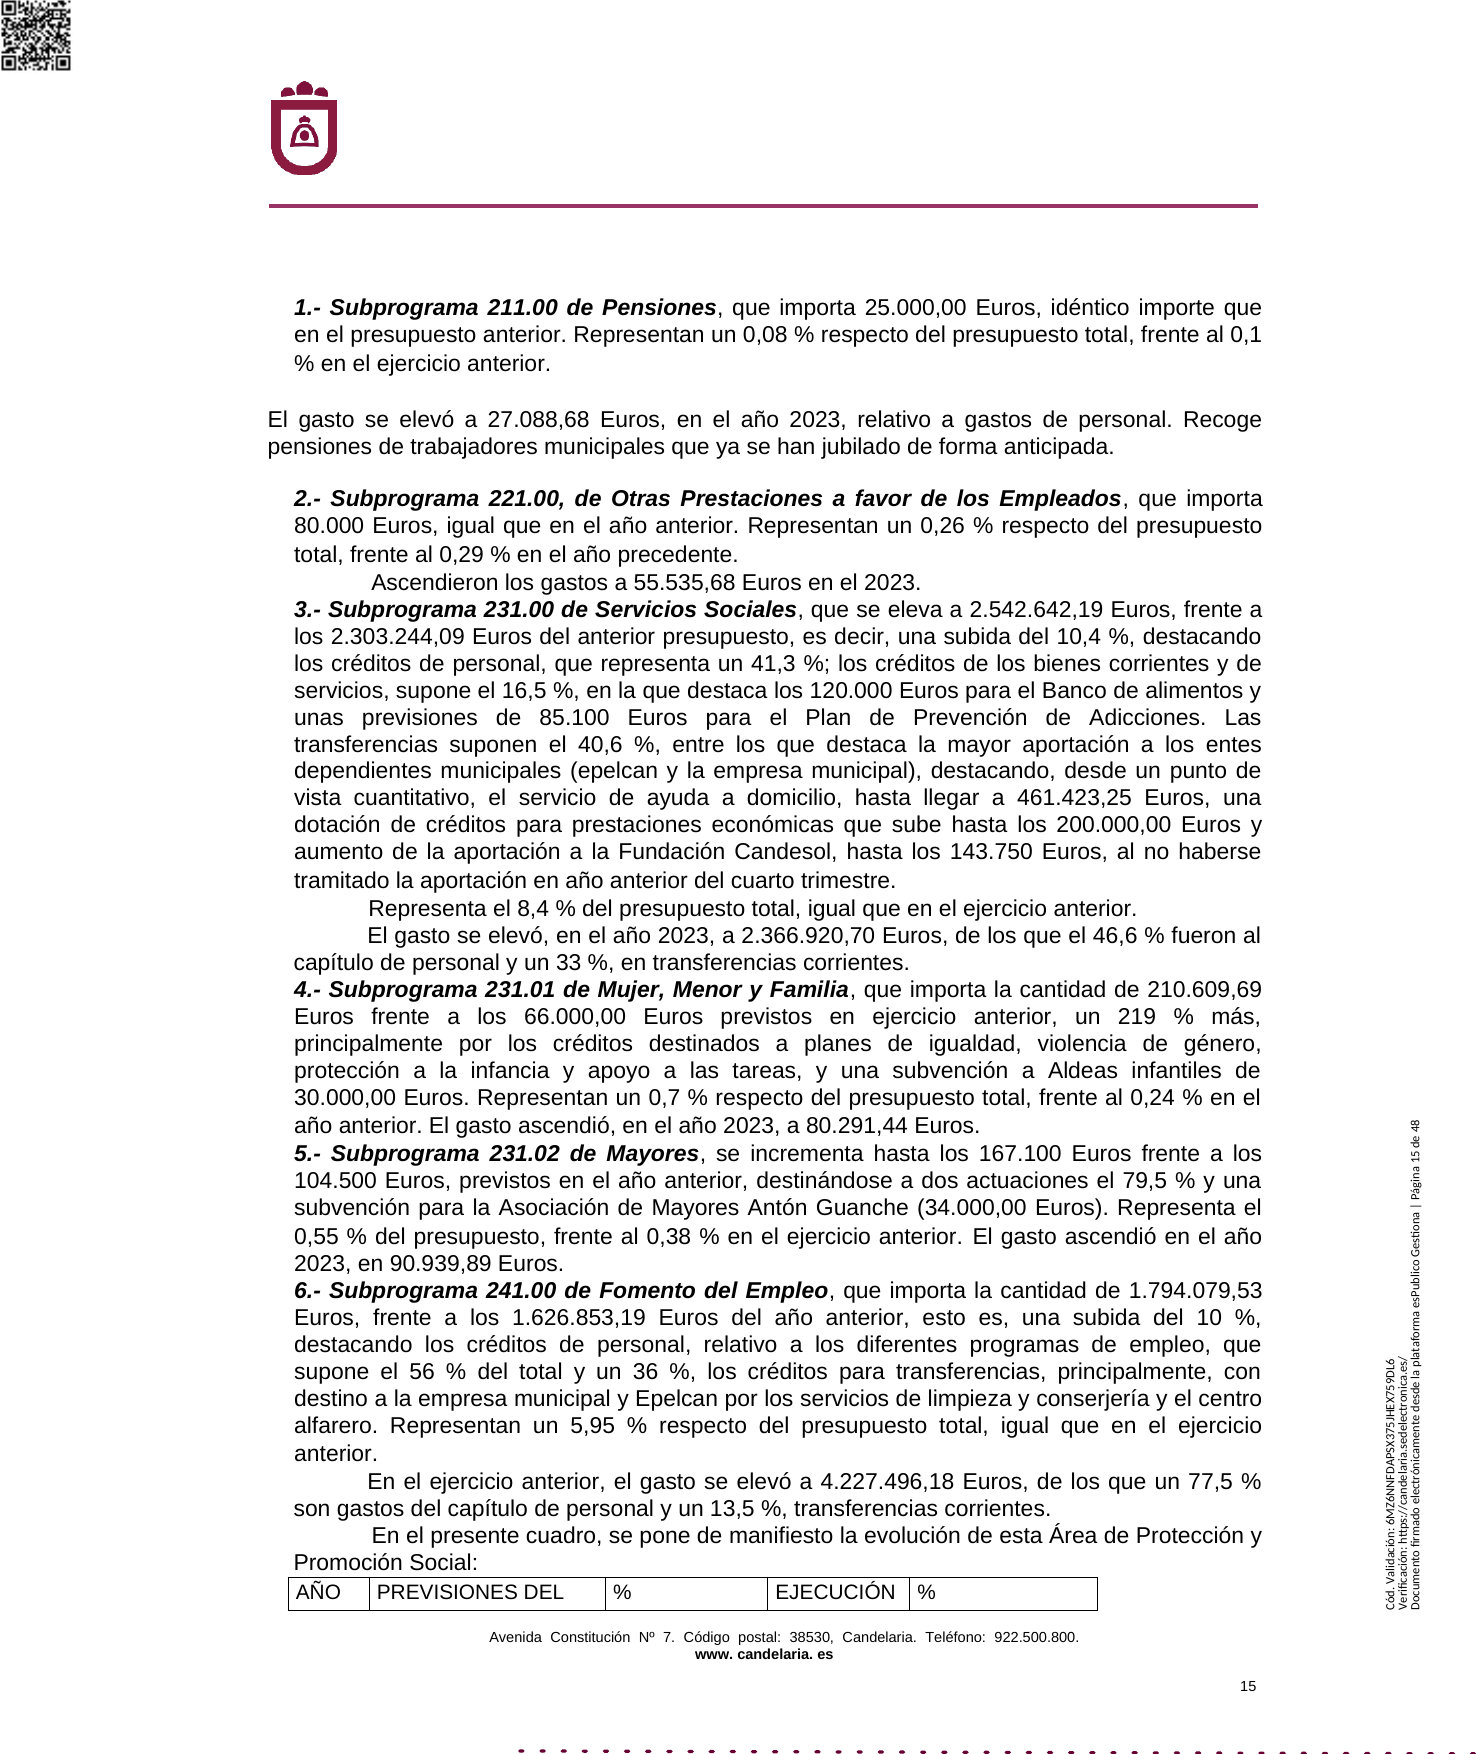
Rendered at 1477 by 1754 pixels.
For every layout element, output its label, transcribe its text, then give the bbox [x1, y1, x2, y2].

text 1.- Subprograma 211.00 de Pensiones, que importa 25.000,00 Euros, idéntico importe que en el presupuesto anterior. Representan un 0,08 % respecto del presupuesto total, frente al 0,1 % en el ejercicio anterior. [294, 294, 1263, 377]
text 3.- Subprograma 231.00 de Servicios Sociales, que se eleva a 2.542.642,19 Euros, frente a los 2.303.244,09 Euros del anterior presupuesto, es decir, una subida del 10,4 %, destacando los créditos de personal, que representa un 41,3 %; los créditos de los bienes corrientes y de servicios, supone el 16,5 %, en la que destaca los 120.000 Euros para el Banco de alimentos y unas previsiones de 85.100 Euros para el Plan de Prevención de Adicciones. Las transferencias suponen el 40,6 %, entre los que destaca la mayor aportación a los entes dependientes municipales (epelcan y la empresa municipal), destacando, desde un punto de vista cuantitativo, el servicio de ayuda a domicilio, hasta llegar a 461.423,25 Euros, una dotación de créditos para prestaciones económicas que sube hasta los 200.000,00 Euros y aumento de la aportación a la Fundación Candesol, hasta los 143.750 Euros, al no haberse tramitado la aportación en año anterior del cuarto trimestre. [294, 596, 1263, 894]
table_header AÑO [289, 1578, 369, 1610]
text 2.- Subprograma 221.00, de Otras Prestaciones a favor de los Empleados, que importa 80.000 Euros, igual que en el año anterior. Representan un 0,26 % respecto del presupuesto total, frente al 0,29 % en el año precedente. [294, 485, 1263, 568]
table_header PREVISIONES DEL [370, 1578, 605, 1610]
text 4.- Subprograma 231.01 de Mujer, Menor y Familia, que importa la cantidad de 210.609,69 Euros frente a los 66.000,00 Euros previstos en ejercicio anterior, un 219 % más, principalmente por los créditos destinados a planes de igualdad, violencia de género, protección a la infancia y apoyo a las tareas, y una subvención a Aldeas infantiles de 30.000,00 Euros. Representan un 0,7 % respecto del presupuesto total, frente al 0,24 % en el año anterior. El gasto ascendió, en el año 2023, a 80.291,44 Euros. [294, 976, 1263, 1139]
table_header % [910, 1578, 1097, 1610]
text En el ejercicio anterior, el gasto se elevó a 4.227.496,18 Euros, de los que un 77,5 % son gastos del capítulo de personal y un 13,5 %, transferencias corrientes. [293, 1468, 1263, 1521]
text 6.- Subprograma 241.00 de Fomento del Empleo, que importa la cantidad de 1.794.079,53 Euros, frente a los 1.626.853,19 Euros del año anterior, esto es, una subida del 10 %, destacando los créditos de personal, relativo a los diferentes programas de empleo, que supone el 56 % del total y un 36 %, los créditos para transferencias, principalmente, con destino a la empresa municipal y Epelcan por los servicios de limpieza y conserjería y el centro alfarero. Representan un 5,95 % respecto del presupuesto total, igual que en el ejercicio anterior. [294, 1277, 1263, 1467]
text En el presente cuadro, se pone de manifiesto la evolución de esta Área de Protección y Promoción Social: [293, 1522, 1263, 1576]
text El gasto se elevó a 27.088,68 Euros, en el año 2023, relativo a gastos de personal. Recoge pensiones de trabajadores municipales que ya se han jubilado de forma anticipada. [267, 406, 1263, 459]
text Representa el 8,4 % del presupuesto total, igual que en el ejercicio anterior. [368, 894, 1263, 921]
text El gasto se elevó, en el año 2023, a 2.366.920,70 Euros, de los que el 46,6 % fueron al capítulo de personal y un 33 %, en transferencias corrientes. [293, 922, 1263, 975]
text 5.- Subprograma 231.02 de Mayores, se incrementa hasta los 167.100 Euros frente a los 104.500 Euros, previstos en el año anterior, destinándose a dos actuaciones el 79,5 % y una subvención para la Asociación de Mayores Antón Guanche (34.000,00 Euros). Representa el 0,55 % del presupuesto, frente al 0,38 % en el ejercicio anterior. El gasto ascendió en el año 2023, en 90.939,89 Euros. [294, 1140, 1263, 1276]
table_header EJECUCIÓN [768, 1578, 909, 1610]
table_header % [606, 1578, 767, 1610]
text Ascendieron los gastos a 55.535,68 Euros en el 2023. [371, 569, 1263, 595]
